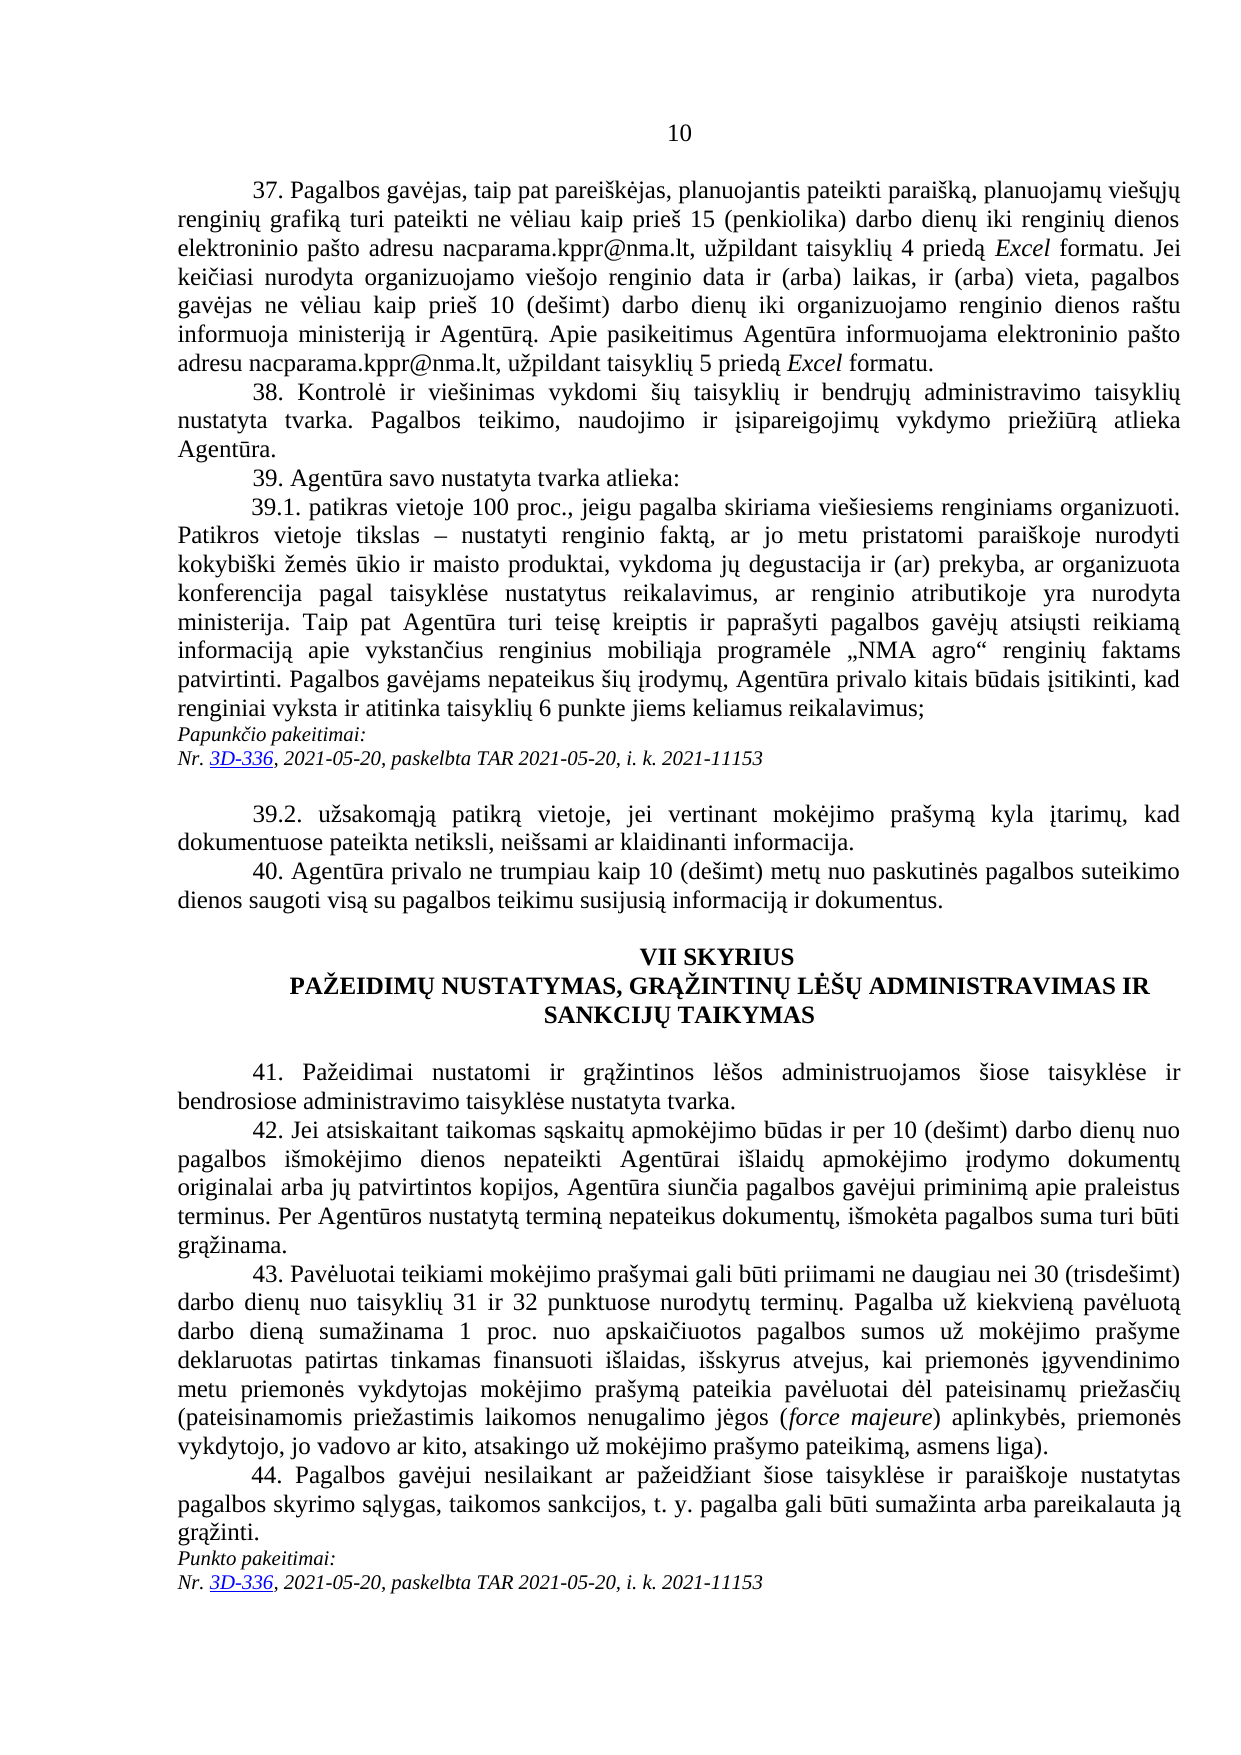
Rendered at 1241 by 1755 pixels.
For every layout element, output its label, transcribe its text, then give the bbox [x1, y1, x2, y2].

text 41. Pažeidimai nustatomi ir grąžintinos lėšos administruojamos šiose taisyklėse ir bendrosiose administravimo taisyklėse nustatyta tvarka. [177, 1057, 1181, 1115]
text Punkto pakeitimai: [177, 1546, 1181, 1570]
text Nr. 3D-336, 2021-05-20, paskelbta TAR 2021-05-20, i. k. 2021-11153 [177, 746, 1181, 770]
text 43. Pavėluotai teikiami mokėjimo prašymai gali būti priimami ne daugiau nei 30 (trisdešimt) darbo dienų nuo taisyklių 31 ir 32 punktuose nurodytų terminų. Pagalba už kiekvieną pavėluotą darbo dieną sumažinama 1 proc. nuo apskaičiuotos pagalbos sumos už mokėjimo prašyme deklaruotas patirtas tinkamas finansuoti išlaidas, išskyrus atvejus, kai priemonės įgyvendinimo metu priemonės vykdytojas mokėjimo prašymą pateikia pavėluotai dėl pateisinamų priežasčių (pateisinamomis priežastimis laikomos nenugalimo jėgos (force majeure) aplinkybės, priemonės vykdytojo, jo vadovo ar kito, atsakingo už mokėjimo prašymo pateikimą, asmens liga). [177, 1259, 1181, 1460]
text 44. Pagalbos gavėjui nesilaikant ar pažeidžiant šiose taisyklėse ir paraiškoje nustatytas pagalbos skyrimo sąlygas, taikomos sankcijos, t. y. pagalba gali būti sumažinta arba pareikalauta ją grąžinti. [177, 1460, 1181, 1546]
text Nr. 3D-336, 2021-05-20, paskelbta TAR 2021-05-20, i. k. 2021-11153 [177, 1570, 1181, 1594]
text Papunkčio pakeitimai: [177, 722, 1181, 746]
text 42. Jei atsiskaitant taikomas sąskaitų apmokėjimo būdas ir per 10 (dešimt) darbo dienų nuo pagalbos išmokėjimo dienos nepateikti Agentūrai išlaidų apmokėjimo įrodymo dokumentų originalai arba jų patvirtintos kopijos, Agentūra siunčia pagalbos gavėjui priminimą apie praleistus terminus. Per Agentūros nustatytą terminą nepateikus dokumentų, išmokėta pagalbos suma turi būti grąžinama. [177, 1115, 1181, 1259]
text 39.1. patikras vietoje 100 proc., jeigu pagalba skiriama viešiesiems renginiams organizuoti. Patikros vietoje tikslas – nustatyti renginio faktą, ar jo metu pristatomi paraiškoje nurodyti kokybiški žemės ūkio ir maisto produktai, vykdoma jų degustacija ir (ar) prekyba, ar organizuota konferencija pagal taisyklėse nustatytus reikalavimus, ar renginio atributikoje yra nurodyta ministerija. Taip pat Agentūra turi teisę kreiptis ir paprašyti pagalbos gavėjų atsiųsti reikiamą informaciją apie vykstančius renginius mobiliąja programėle „NMA agro“ renginių faktams patvirtinti. Pagalbos gavėjams nepateikus šių įrodymų, Agentūra privalo kitais būdais įsitikinti, kad renginiai vyksta ir atitinka taisyklių 6 punkte jiems keliamus reikalavimus; [177, 492, 1181, 722]
text 39. Agentūra savo nustatyta tvarka atlieka: [177, 463, 1181, 492]
text 39.2. užsakomąją patikrą vietoje, jei vertinant mokėjimo prašymą kyla įtarimų, kad dokumentuose pateikta netiksli, neišsami ar klaidinanti informacija. [177, 799, 1181, 856]
text VII SKYRIUS [177, 942, 1181, 971]
text 37. Pagalbos gavėjas, taip pat pareiškėjas, planuojantis pateikti paraišką, planuojamų viešųjų renginių grafiką turi pateikti ne vėliau kaip prieš 15 (penkiolika) darbo dienų iki renginių dienos elektroninio pašto adresu nacparama.kppr@nma.lt, užpildant taisyklių 4 priedą Excel formatu. Jei keičiasi nurodyta organizuojamo viešojo renginio data ir (arba) laikas, ir (arba) vieta, pagalbos gavėjas ne vėliau kaip prieš 10 (dešimt) darbo dienų iki organizuojamo renginio dienos raštu informuoja ministeriją ir Agentūrą. Apie pasikeitimus Agentūra informuojama elektroninio pašto adresu nacparama.kppr@nma.lt, užpildant taisyklių 5 priedą Excel formatu. [177, 176, 1181, 377]
text 40. Agentūra privalo ne trumpiau kaip 10 (dešimt) metų nuo paskutinės pagalbos suteikimo dienos saugoti visą su pagalbos teikimu susijusią informaciją ir dokumentus. [177, 856, 1181, 914]
text PAŽEIDIMŲ NUSTATYMAS, GRĄŽINTINŲ LĖŠŲ ADMINISTRAVIMAS ir SANKCIJŲ TAIKYMAS [177, 971, 1181, 1029]
text 38. Kontrolė ir viešinimas vykdomi šių taisyklių ir bendrųjų administravimo taisyklių nustatyta tvarka. Pagalbos teikimo, naudojimo ir įsipareigojimų vykdymo priežiūrą atlieka Agentūra. [177, 377, 1181, 463]
